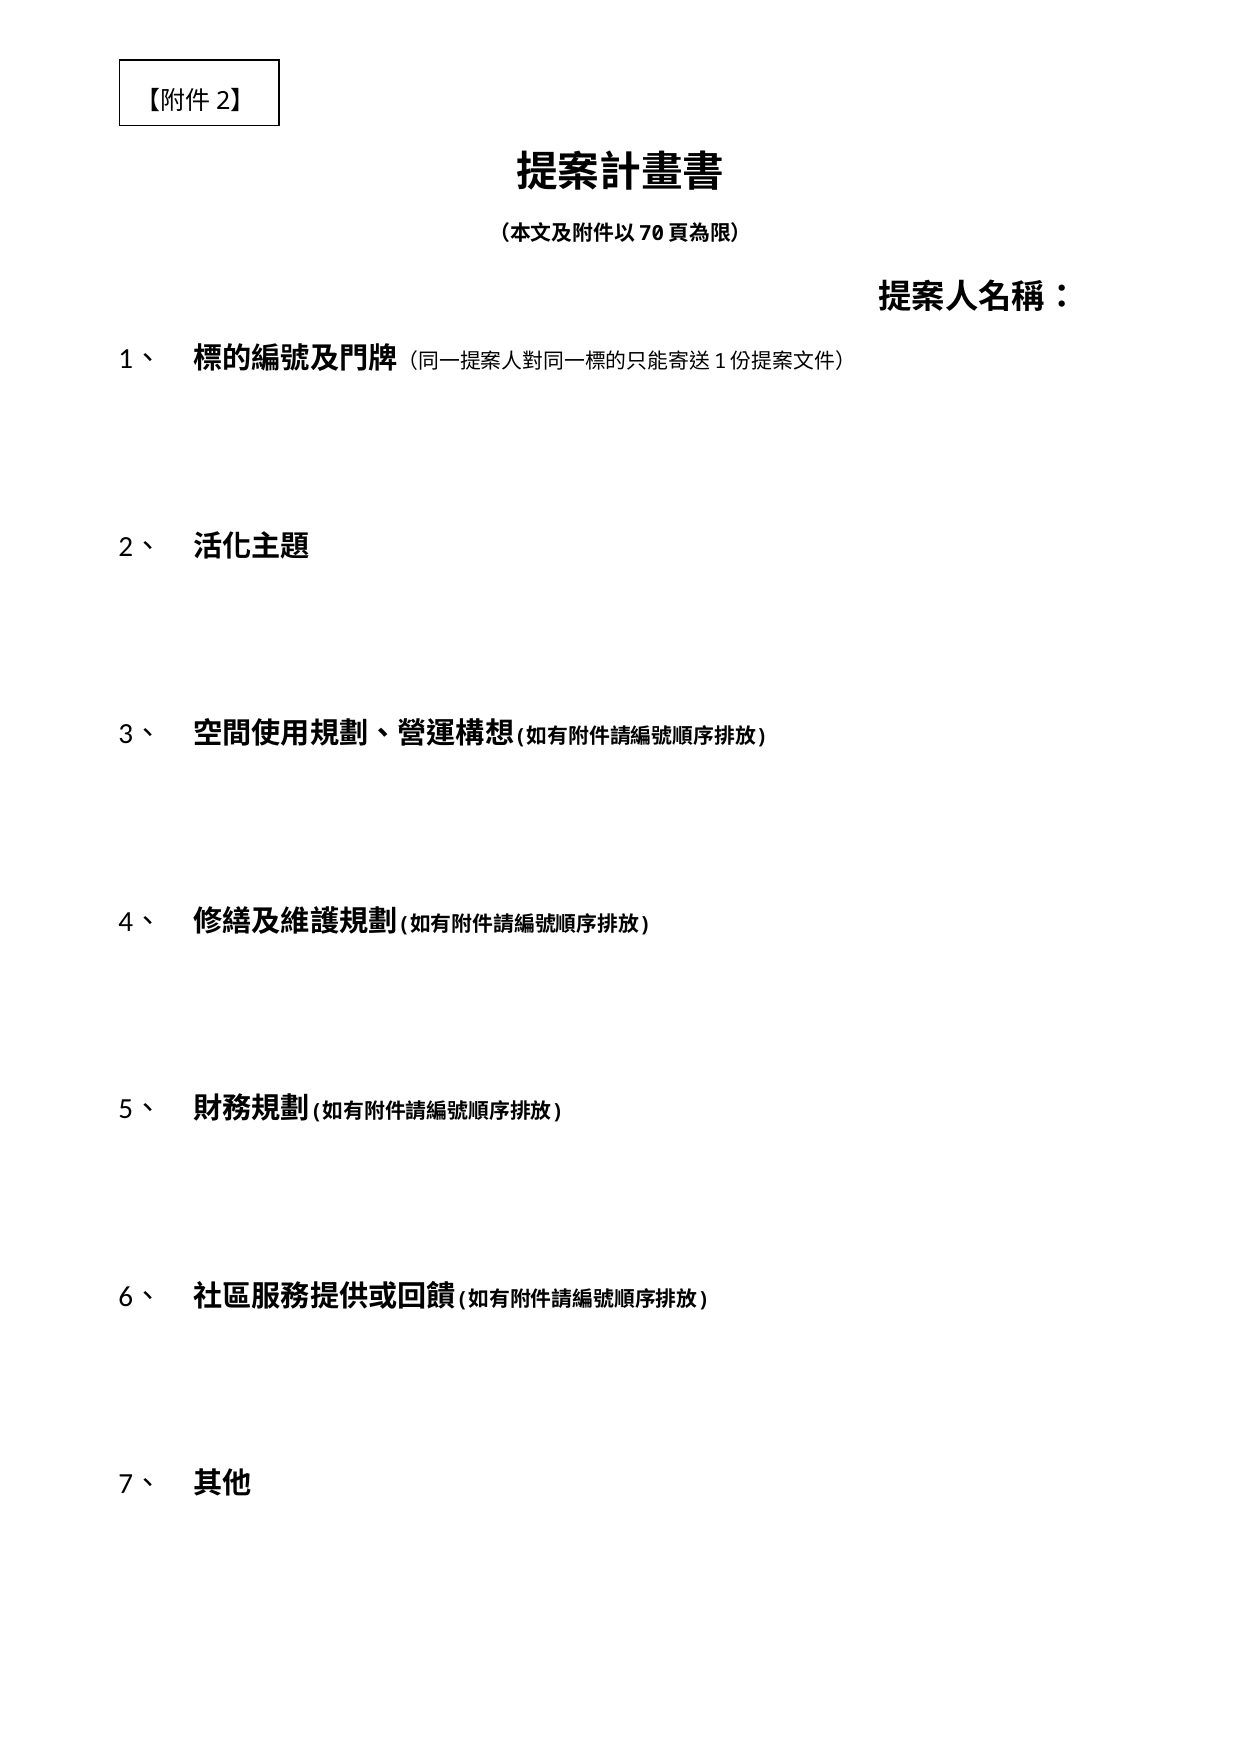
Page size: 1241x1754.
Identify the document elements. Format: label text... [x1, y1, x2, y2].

list 標的編號及門牌（同一提案人對同一標的只能寄送1份提案文件） [118, 314, 1122, 377]
list 社區服務提供或回饋(如有附件請編號順序排放) [118, 1252, 1122, 1314]
list 空間使用規劃、營運構想(如有附件請編號順序排放) [118, 689, 1122, 752]
list 財務規劃(如有附件請編號順序排放) [118, 1064, 1122, 1127]
text 提案計畫書 [118, 127, 1122, 189]
text （本文及附件以70頁為限） [118, 189, 1122, 252]
text 【附件2】 [135, 68, 263, 117]
list 其他 [118, 1439, 1122, 1502]
list 修繕及維護規劃(如有附件請編號順序排放) [118, 877, 1122, 939]
list 活化主題 [118, 502, 1122, 564]
text 提案人名稱： [118, 252, 1122, 314]
text [120, 61, 278, 125]
